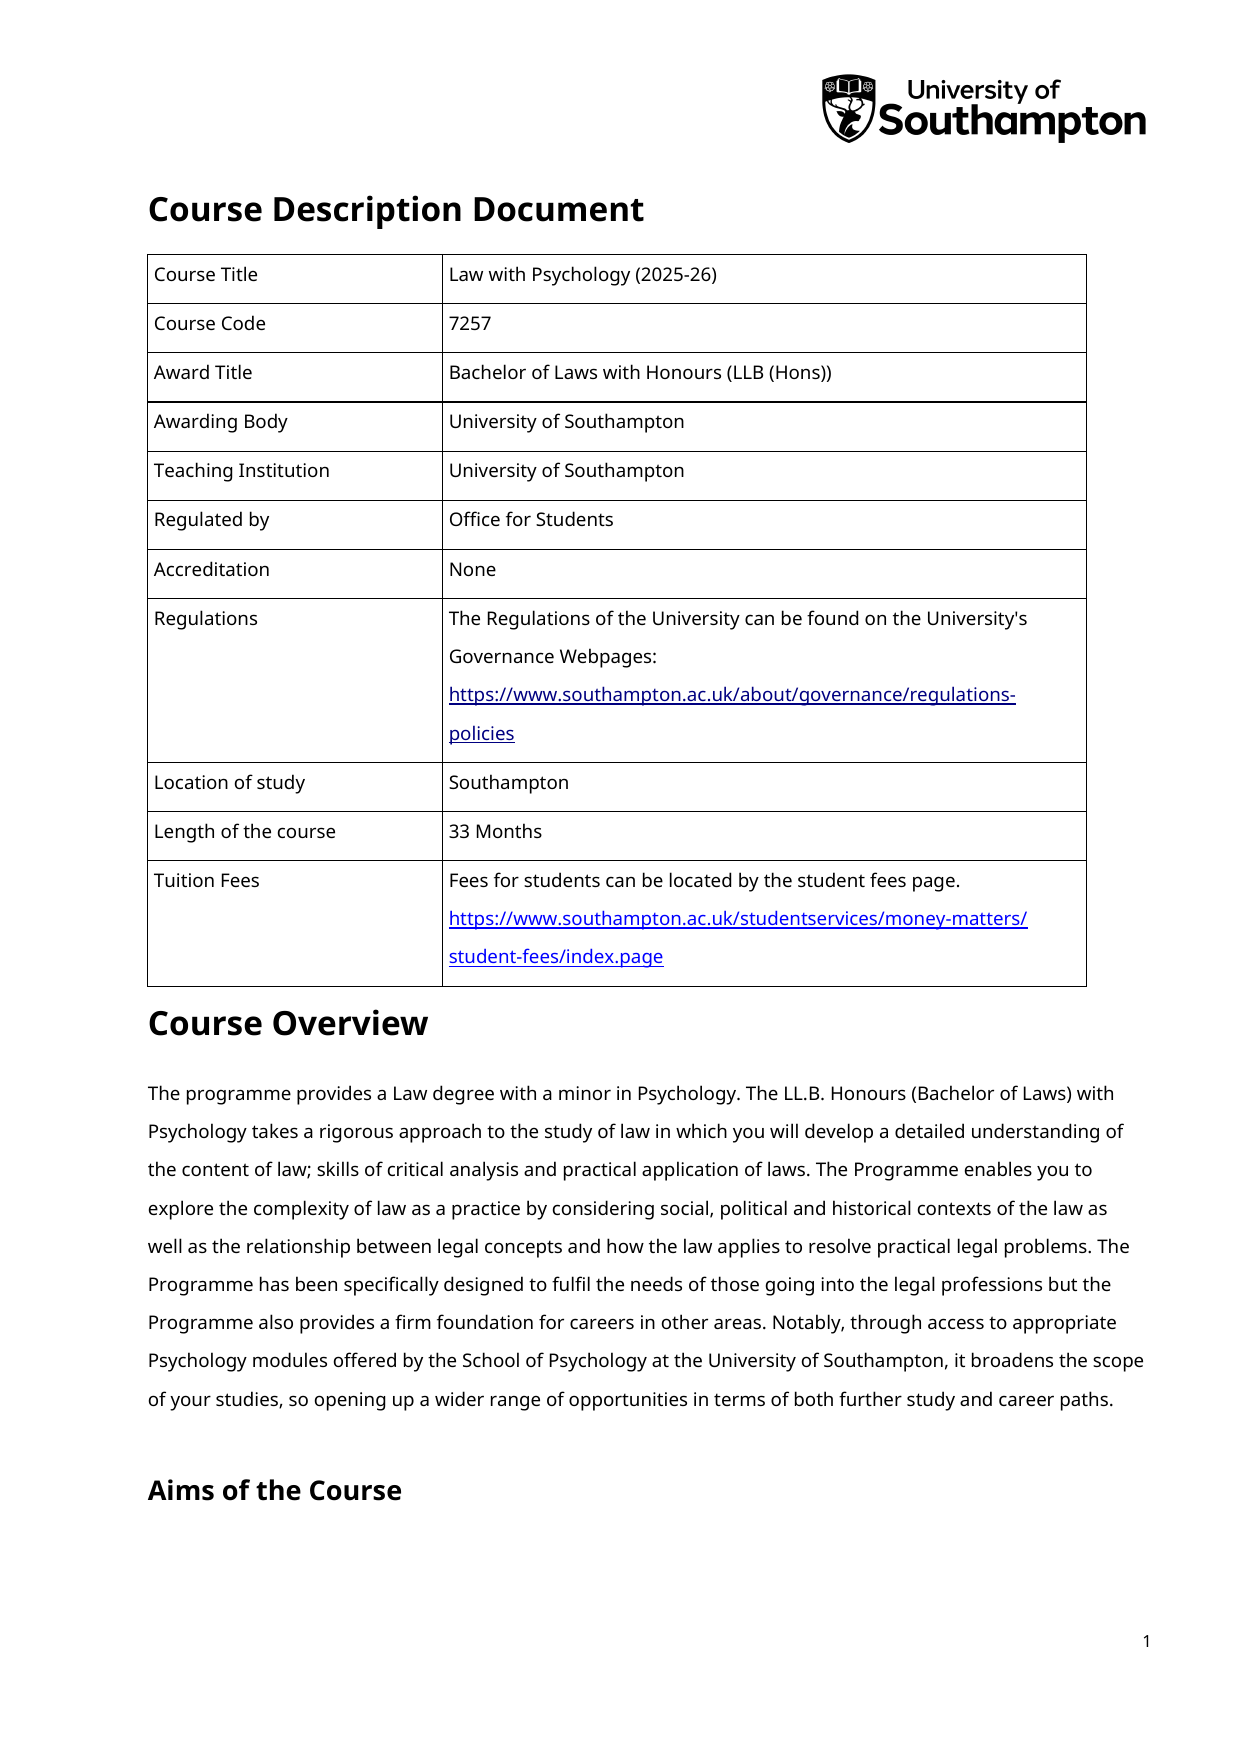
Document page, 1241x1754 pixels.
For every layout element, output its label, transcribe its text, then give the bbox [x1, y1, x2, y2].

table_cell The Regulations of the University can be found on the University's Governance Webpages: https://www.southampton.ac.uk/about/governance/regulations-policies [443, 599, 1086, 762]
table_cell Length of the course [148, 812, 442, 860]
table_cell 7257 [443, 304, 1086, 352]
subtitle Course Overview [148, 999, 1152, 1045]
table_cell Teaching Institution [148, 452, 442, 500]
subtitle Course Description Document [148, 186, 1152, 231]
table_cell University of Southampton [443, 403, 1086, 451]
table_cell Award Title [148, 353, 442, 401]
table_cell Location of study [148, 763, 442, 811]
table_cell Bachelor of Laws with Honours (LLB (Hons)) [443, 353, 1086, 401]
table_cell Regulations [148, 599, 442, 762]
table_cell Regulated by [148, 501, 442, 549]
table_cell Awarding Body [148, 403, 442, 451]
table_cell Course Code [148, 304, 442, 352]
table_cell Tuition Fees [148, 861, 442, 986]
table_header Law with Psychology (2025-26) [443, 255, 1086, 303]
table_cell 33 Months [443, 812, 1086, 860]
table_cell None [443, 550, 1086, 598]
table_header Course Title [148, 255, 442, 303]
table_cell Office for Students [443, 501, 1086, 549]
text The programme provides a Law degree with a minor in Psychology. The LL.B. Honours (Bachelor of Laws) with Psychology takes a rigorous approach to the study of law in which you will develop a detailed understanding of the content of law; skills of critical analysis and practical application of laws. The Programme enables you to explore the complexity of law as a practice by considering social, political and historical contexts of the law as well as the relationship between legal concepts and how the law applies to resolve practical legal problems. The Programme has been specifically designed to fulfil the needs of those going into the legal professions but the Programme also provides a firm foundation for careers in other areas. Notably, through access to appropriate Psychology modules offered by the School of Psychology at the University of Southampton, it broadens the scope of your studies, so opening up a wider range of opportunities in terms of both further study and career paths. [148, 1080, 1145, 1411]
table_cell Accreditation [148, 550, 442, 598]
table_cell University of Southampton [443, 452, 1086, 500]
table_cell Fees for students can be located by the student fees page. https://www.southampton.ac.uk/studentservices/money-matters/student-fees/index.page [443, 861, 1086, 986]
subtitle Aims of the Course [148, 1471, 1152, 1508]
table_cell Southampton [443, 763, 1086, 811]
